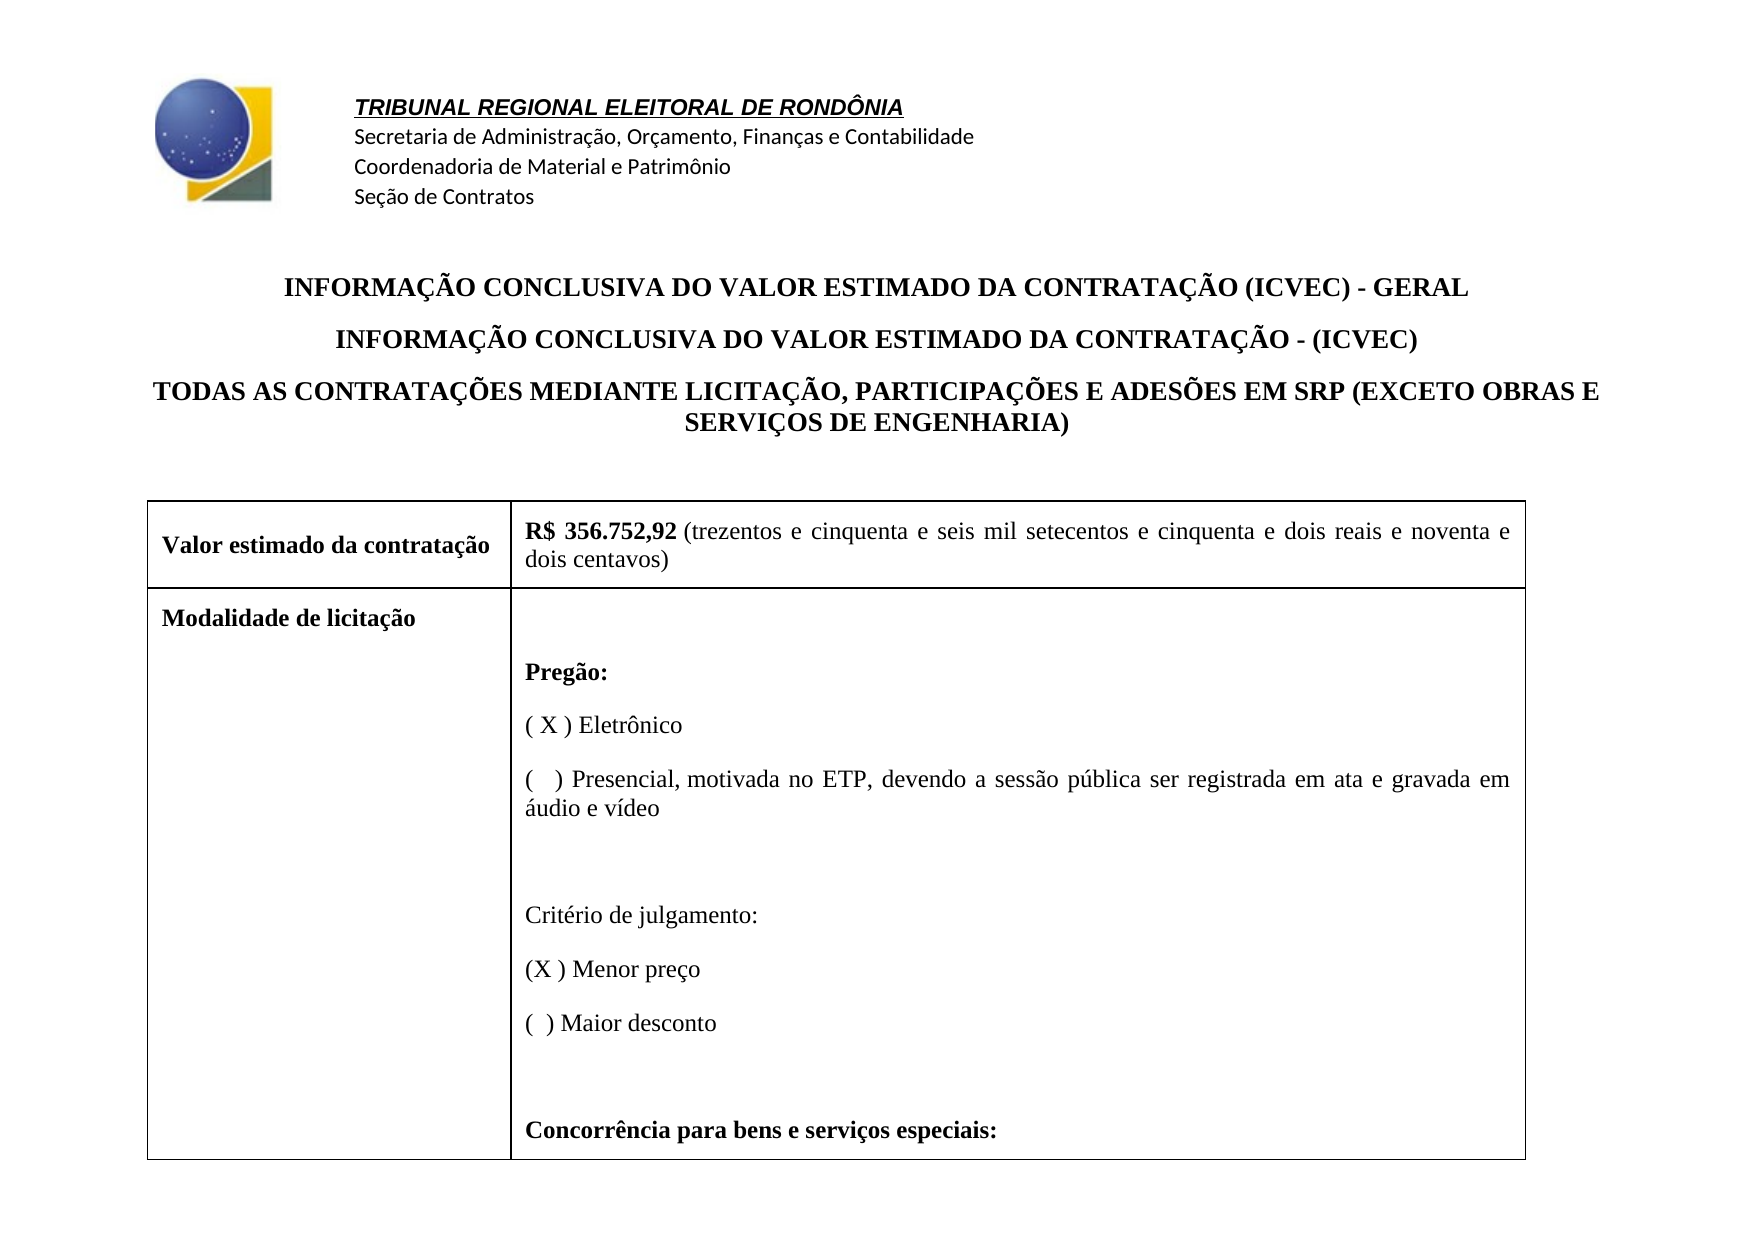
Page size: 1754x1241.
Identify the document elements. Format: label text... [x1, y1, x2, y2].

table_cell Modalidade de licitação [148, 589, 510, 1158]
text TODAS AS CONTRATAÇÕES MEDIANTE LICITAÇÃO, PARTICIPAÇÕES E ADESÕES EM SRP (EXCETO OBRAS E SERVIÇOS DE ENGENHARIA) [148, 375, 1606, 437]
table_header Valor estimado da contratação [148, 502, 510, 587]
table_header R$ 356.752,92 (trezentos e cinquenta e seis mil setecentos e cinquenta e dois reais e noventa e dois centavos) [512, 502, 1525, 587]
table_cell Pregão: ( X ) Eletrônico ( ) Presencial, motivada no ETP, devendo a sessão pública ser registrada em ata e gravada em áudio e vídeo Critério de julgamento: (X ) Menor preço ( ) Maior desconto Concorrência para bens e serviços especiais: [512, 589, 1525, 1158]
text INFORMAÇÃO CONCLUSIVA DO VALOR ESTIMADO DA CONTRATAÇÃO - (ICVEC) [148, 323, 1606, 354]
text informação conclusiva do valor estimado da contratação (ICVEC) - geral [148, 271, 1606, 302]
